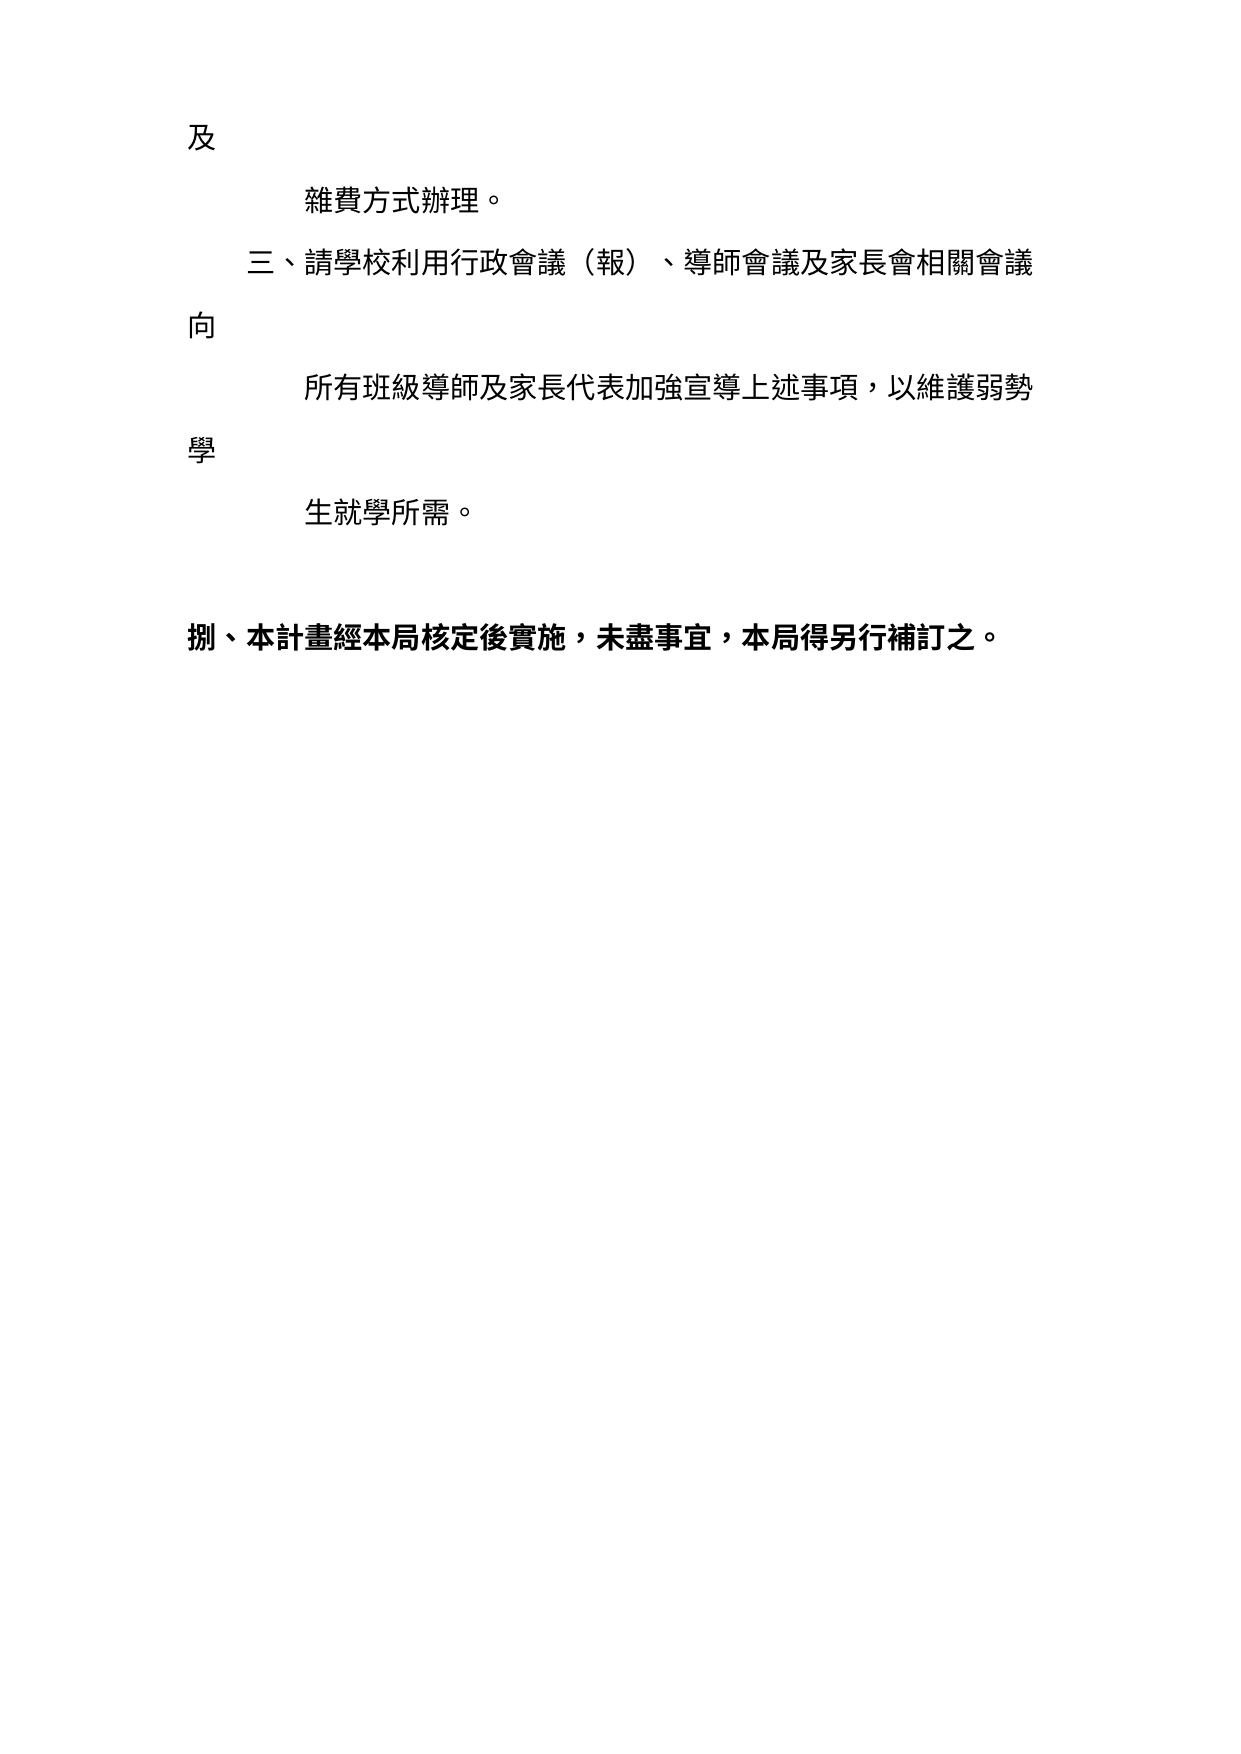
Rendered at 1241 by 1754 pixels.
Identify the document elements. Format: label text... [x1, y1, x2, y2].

text 雜費方式辦理。 [187, 157, 1053, 219]
text 及 [187, 94, 1053, 157]
text 捌、本計畫經本局核定後實施，未盡事宜，本局得另行補訂之。 [187, 594, 1053, 657]
text 生就學所需。 [187, 469, 1053, 532]
text 所有班級導師及家長代表加強宣導上述事項，以維護弱勢學 [187, 344, 1053, 469]
text 三、請學校利用行政會議（報）、導師會議及家長會相關會議向 [187, 219, 1053, 344]
